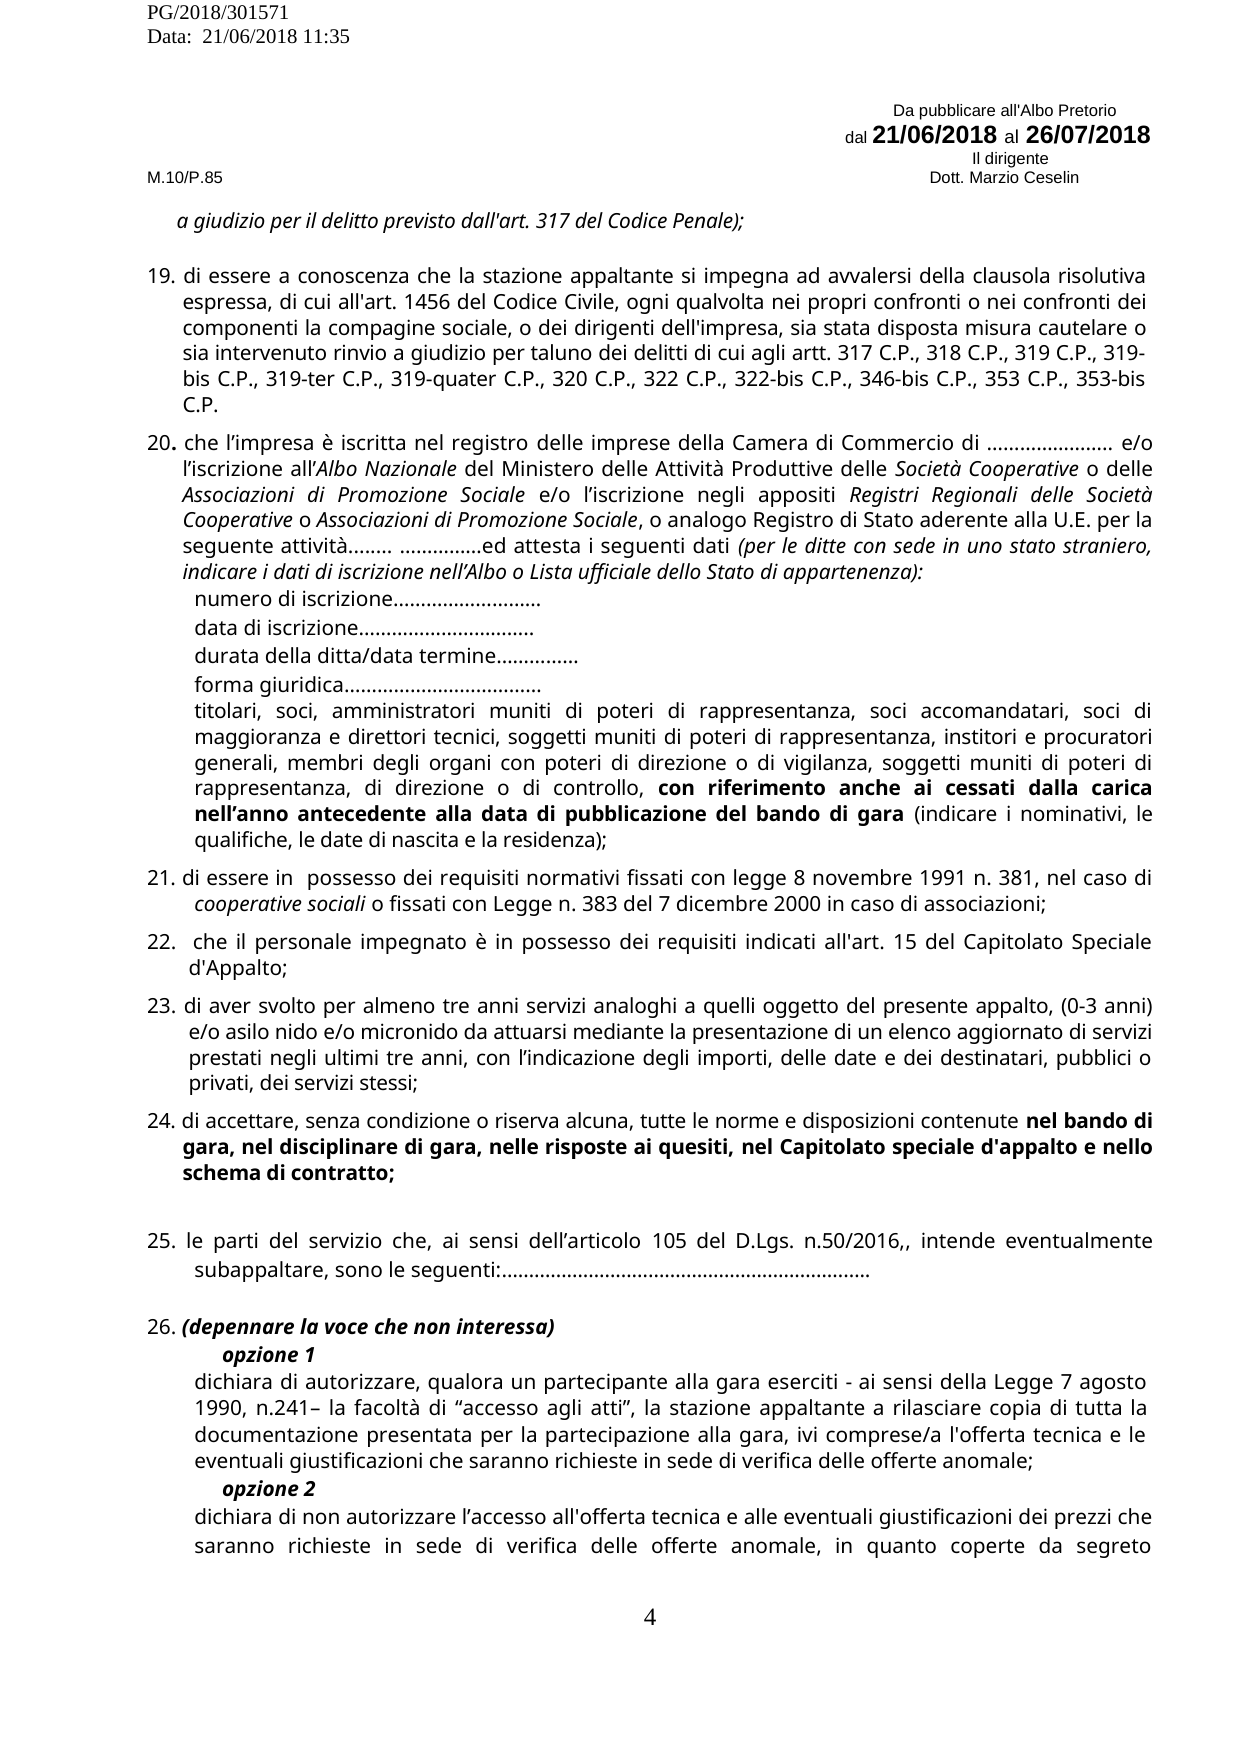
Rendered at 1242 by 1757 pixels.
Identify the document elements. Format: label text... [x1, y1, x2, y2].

text titolari, soci, amministratori muniti di poteri di rappresentanza, soci accomandatari, soci di maggioranza e direttori tecnici, soggetti muniti di poteri di rappresentanza, institori e procuratori generali, membri degli organi con poteri di direzione o di vigilanza, soggetti muniti di poteri di rappresentanza, di direzione o di controllo, con riferimento anche ai cessati dalla carica nell’anno antecedente alla data di pubblicazione del bando di gara (indicare i nominativi, le qualifiche, le date di nascita e la residenza); [194, 698, 1153, 852]
text 21. di essere in possesso dei requisiti normativi fissati con legge 8 novembre 1991 n. 381, nel caso di cooperative sociali o fissati con Legge n. 383 del 7 dicembre 2000 in caso di associazioni; [147, 865, 1153, 916]
text numero di iscrizione……………………… [194, 584, 1153, 613]
text data di iscrizione………………………….. [194, 613, 1153, 641]
text forma giuridica……………………………… [194, 670, 1153, 698]
text 22. che il personale impegnato è in possesso dei requisiti indicati all'art. 15 del Capitolato Speciale d'Appalto; [147, 929, 1153, 980]
text a giudizio per il delitto previsto dall'art. 317 del Codice Penale); [147, 206, 1147, 235]
text opzione 1 [182, 1340, 1153, 1369]
text 20. che l’impresa è iscritta nel registro delle imprese della Camera di Commercio di ………………….. e/o l’iscrizione all’Albo Nazionale del Ministero delle Attività Produttive delle Società Cooperative o delle Associazioni di Promozione Sociale e/o l’iscrizione negli appositi Registri Regionali delle Società Cooperative o Associazioni di Promozione Sociale, o analogo Registro di Stato aderente alla U.E. per la seguente attività........ ……………ed attesta i seguenti dati (per le ditte con sede in uno stato straniero, indicare i dati di iscrizione nell’Albo o Lista ufficiale dello Stato di appartenenza): [147, 430, 1153, 584]
text durata della ditta/data termine…………… [194, 641, 1153, 670]
text opzione 2 [176, 1474, 1155, 1502]
text 19. di essere a conoscenza che la stazione appaltante si impegna ad avvalersi della clausola risolutiva espressa, di cui all'art. 1456 del Codice Civile, ogni qualvolta nei propri confronti o nei confronti dei componenti la compagine sociale, o dei dirigenti dell'impresa, sia stata disposta misura cautelare o sia intervenuto rinvio a giudizio per taluno dei delitti di cui agli artt. 317 C.P., 318 C.P., 319 C.P., 319-bis C.P., 319-ter C.P., 319-quater C.P., 320 C.P., 322 C.P., 322-bis C.P., 346-bis C.P., 353 C.P., 353-bis C.P. [147, 263, 1147, 417]
text 24. di accettare, senza condizione o riserva alcuna, tutte le norme e disposizioni contenute nel bando di gara, nel disciplinare di gara, nelle risposte ai quesiti, nel Capitolato speciale d'appalto e nello schema di contratto; [147, 1108, 1153, 1186]
text dichiara di non autorizzare l’accesso all'offerta tecnica e alle eventuali giustificazioni dei prezzi che saranno richieste in sede di verifica delle offerte anomale, in quanto coperte da segreto [194, 1502, 1153, 1559]
text 26. (depennare la voce che non interessa) [147, 1312, 1153, 1340]
text dichiara di autorizzare, qualora un partecipante alla gara eserciti - ai sensi della Legge 7 agosto 1990, n.241– la facoltà di “accesso agli atti”, la stazione appaltante a rilasciare copia di tutta la documentazione presentata per la partecipazione alla gara, ivi comprese/a l'offerta tecnica e le eventuali giustificazioni che saranno richieste in sede di verifica delle offerte anomale; [194, 1369, 1147, 1474]
text 25. le parti del servizio che, ai sensi dell’articolo 105 del D.Lgs. n.50/2016,, intende eventualmente subappaltare, sono le seguenti:………………………………………………………….. [147, 1226, 1153, 1283]
text 23. di aver svolto per almeno tre anni servizi analoghi a quelli oggetto del presente appalto, (0-3 anni) e/o asilo nido e/o micronido da attuarsi mediante la presentazione di un elenco aggiornato di servizi prestati negli ultimi tre anni, con l’indicazione degli importi, delle date e dei destinatari, pubblici o privati, dei servizi stessi; [147, 993, 1153, 1096]
